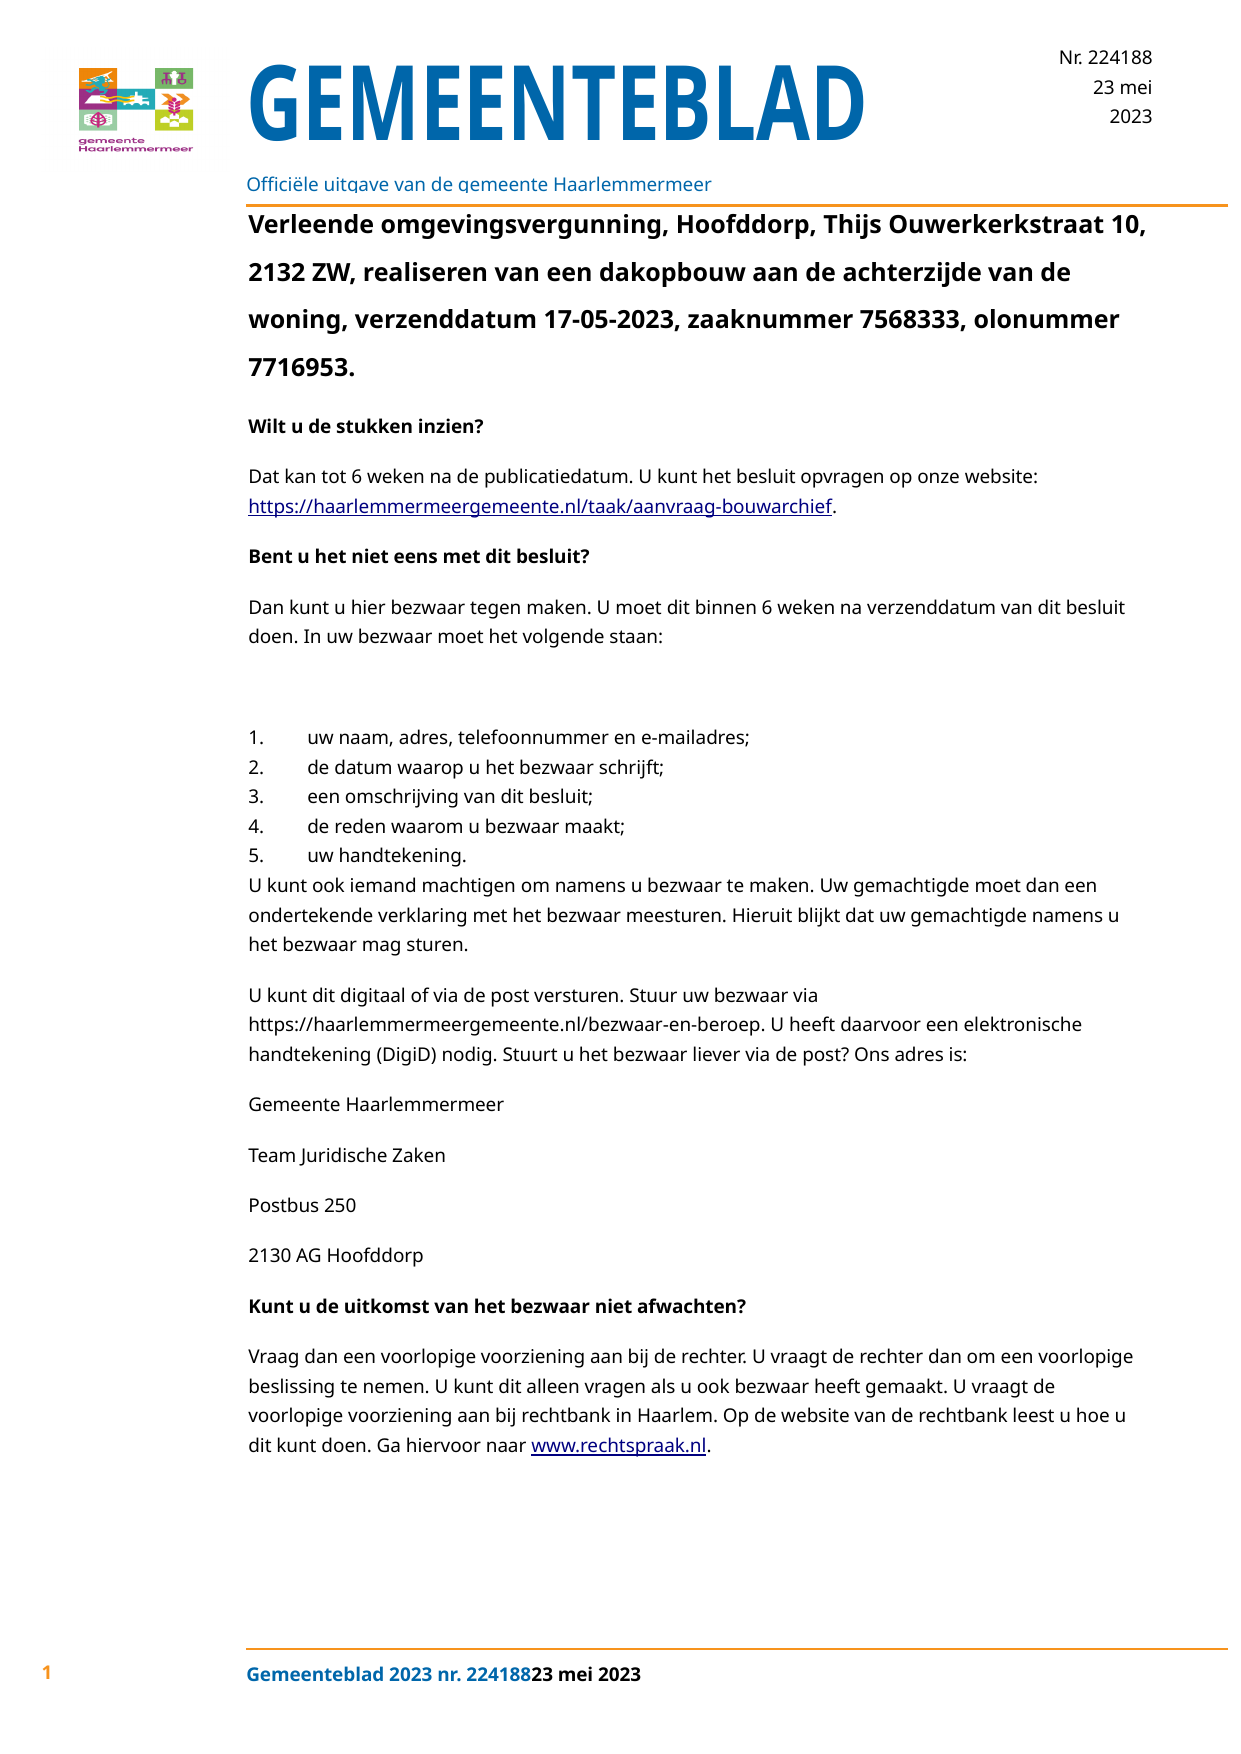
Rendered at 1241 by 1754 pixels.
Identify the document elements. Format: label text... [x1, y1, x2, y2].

text Gemeente Haarlemmermeer [248, 1091, 1152, 1117]
picture [41, 47, 231, 172]
text Dan kunt u hier bezwaar tegen maken. U moet dit binnen 6 weken na verzenddatum van dit besluit doen. In uw bezwaar moet het volgende staan: [248, 594, 1152, 649]
list een omschrijving van dit besluit; [248, 783, 1152, 809]
list uw naam, adres, telefoonnummer en e-mailadres; [248, 724, 1152, 750]
text U kunt dit digitaal of via de post versturen. Stuur uw bezwaar via https://haarlemmermeergemeente.nl/bezwaar-en-beroep. U heeft daarvoor een elektronische handtekening (DigiD) nodig. Stuurt u het bezwaar liever via de post? Ons adres is: [248, 982, 1152, 1067]
list uw handtekening. [248, 843, 1152, 868]
list de datum waarop u het bezwaar schrijft; [248, 754, 1152, 780]
text Verleende omgevingsvergunning, Hoofddorp, Thijs Ouwerkerkstraat 10, 2132 ZW, realiseren van een dakopbouw aan de achterzijde van de woning, verzenddatum 17-05-2023, zaaknummer 7568333, olonummer 7716953. [248, 207, 1152, 384]
text 2130 AG Hoofddorp [248, 1243, 1152, 1268]
text Kunt u de uitkomst van het bezwaar niet afwachten? [248, 1293, 1152, 1319]
text Dat kan tot 6 weken na de publicatiedatum. U kunt het besluit opvragen op onze website: https://haarlemmermeergemeente.nl/taak/aanvraag-bouwarchief. [248, 463, 1152, 519]
text Team Juridische Zaken [248, 1142, 1152, 1168]
text U kunt ook iemand machtigen om namens u bezwaar te maken. Uw gemachtigde moet dan een ondertekende verklaring met het bezwaar meesturen. Hieruit blijkt dat uw gemachtigde namens u het bezwaar mag sturen. [248, 872, 1152, 957]
text Bent u het niet eens met dit besluit? [248, 543, 1152, 569]
text Postbus 250 [248, 1192, 1152, 1218]
text Vraag dan een voorlopige voorziening aan bij de rechter. U vraagt de rechter dan om een voorlopige beslissing te nemen. U kunt dit alleen vragen als u ook bezwaar heeft gemaakt. U vraagt de voorlopige voorziening aan bij rechtbank in Haarlem. Op de website van de rechtbank leest u hoe u dit kunt doen. Ga hiervoor naar www.rechtspraak.nl. [248, 1343, 1152, 1458]
text Wilt u de stukken inzien? [248, 413, 1152, 439]
list de reden waarom u bezwaar maakt; [248, 813, 1152, 839]
